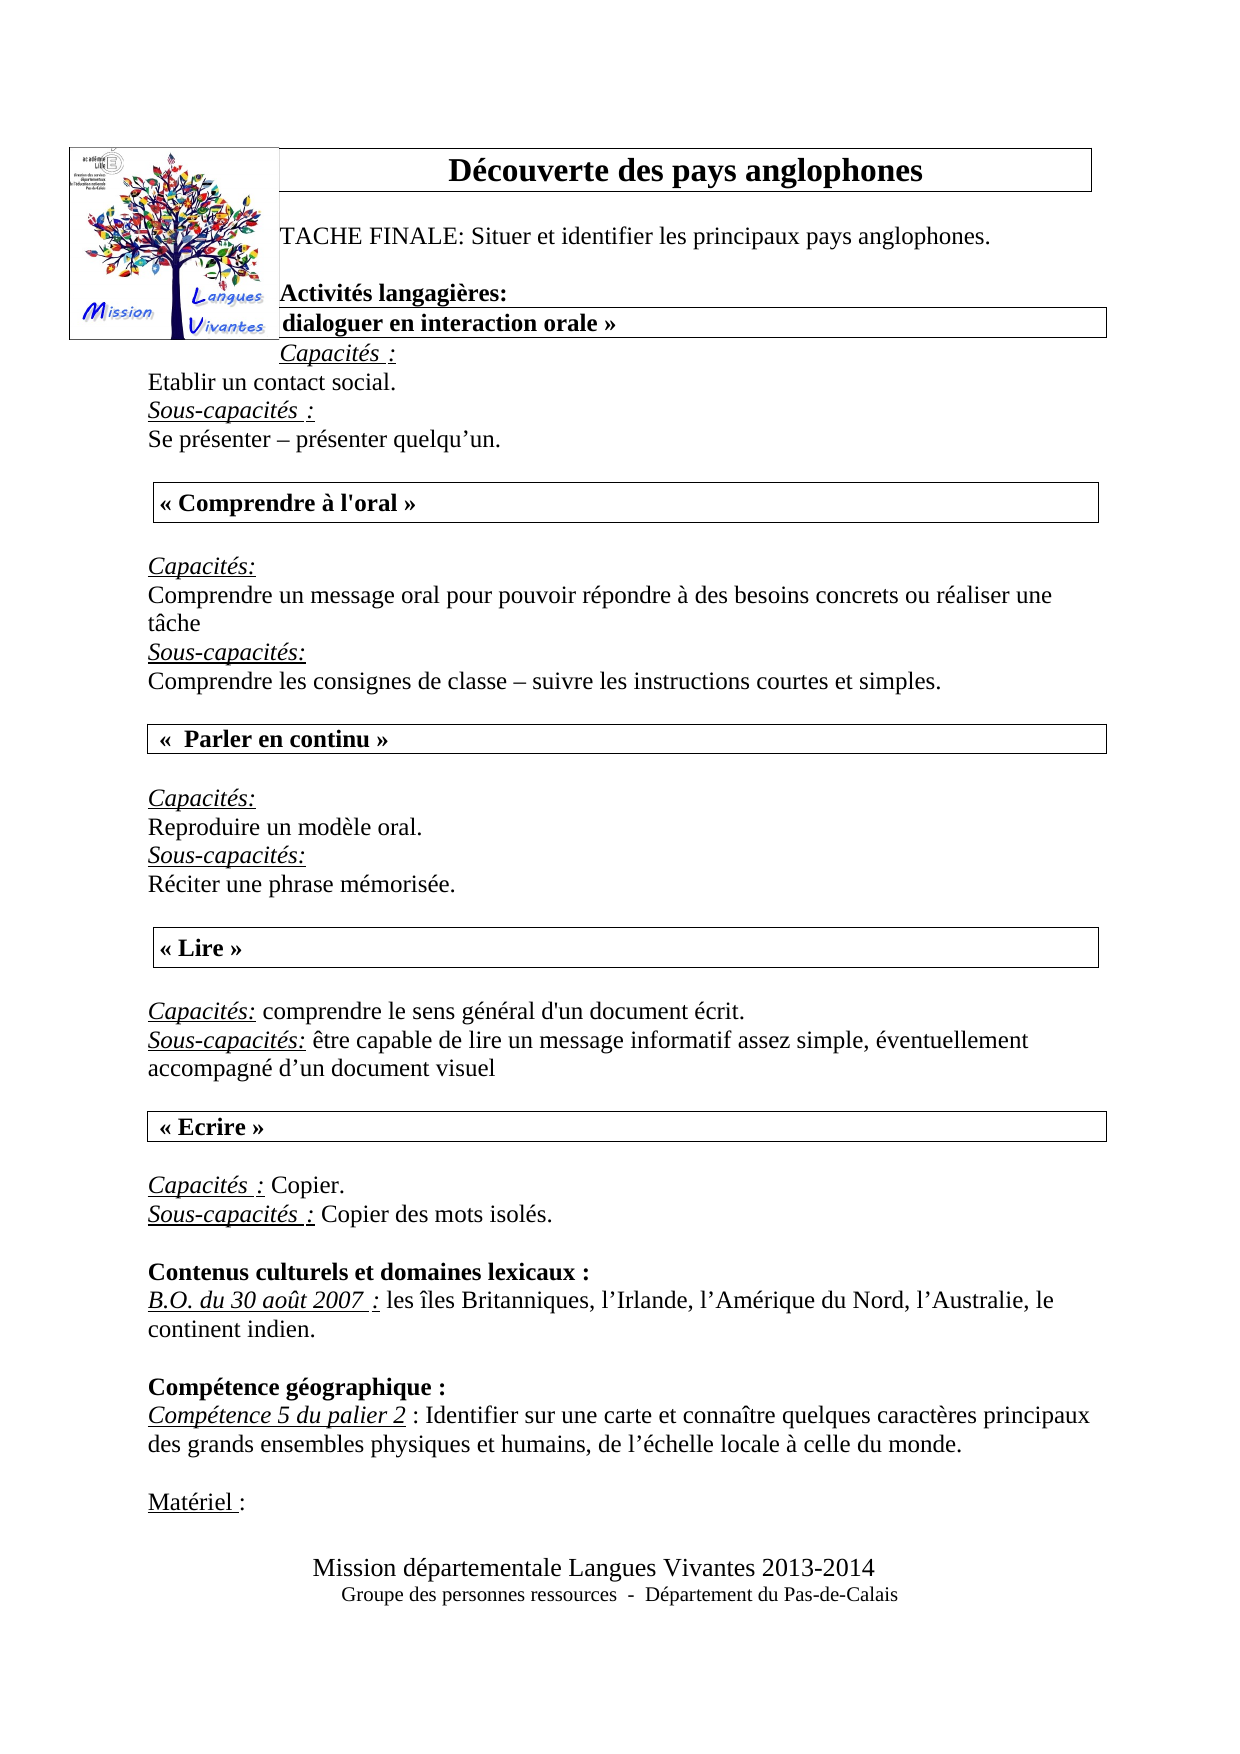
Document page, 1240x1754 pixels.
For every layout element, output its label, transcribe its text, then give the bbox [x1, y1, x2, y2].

text Matériel : [148, 1487, 1092, 1516]
text Compétence géographique : [148, 1372, 1092, 1401]
text Compétence 5 du palier 2 : Identifier sur une carte et connaître quelques caractères principaux des grands ensembles physiques et humains, de l’échelle locale à celle du monde. [148, 1401, 1092, 1458]
text Sous-capacités: être capable de lire un message informatif assez simple, éventuellement accompagné d’un document visuel [148, 1025, 1092, 1082]
text Comprendre les consignes de classe – suivre les instructions courtes et simples. [148, 666, 1092, 695]
text Capacités: [148, 783, 1092, 812]
picture [69, 147, 280, 340]
text Sous-capacités : Copier des mots isolés. [148, 1199, 1092, 1228]
table_header « Lire » [154, 928, 1098, 967]
text Capacités : Copier. [148, 1171, 1092, 1199]
text Etablir un contact social. [148, 367, 1092, 396]
text Réciter une phrase mémorisée. [148, 869, 1092, 898]
text Activités langagières: [280, 278, 1092, 307]
text TACHE FINALE: Situer et identifier les principaux pays anglophones. [280, 221, 1092, 250]
text Comprendre un message oral pour pouvoir répondre à des besoins concrets ou réaliser une tâche [148, 580, 1092, 637]
text Capacités: [148, 551, 1092, 580]
text Sous-capacités: [148, 637, 1092, 666]
text B.O. du 30 août 2007 : les îles Britanniques, l’Irlande, l’Amérique du Nord, l’Australie, le continent indien. [148, 1286, 1092, 1343]
text Capacités : [148, 338, 1092, 367]
table_header « Parler en continu » [148, 725, 1106, 753]
text Contenus culturels et domaines lexicaux : [148, 1257, 1092, 1286]
text Sous-capacités : [148, 396, 1092, 424]
text Sous-capacités: [148, 841, 1092, 869]
table_header « Réagir et dialoguer en interaction orale » [280, 308, 1106, 337]
table_header « Comprendre à l'oral » [154, 483, 1098, 522]
table_header « Ecrire » [148, 1112, 1106, 1141]
text Capacités: comprendre le sens général d'un document écrit. [148, 996, 1092, 1025]
text Se présenter – présenter quelqu’un. [148, 424, 1092, 453]
text Découverte des pays anglophones [280, 149, 1091, 191]
text Reproduire un modèle oral. [148, 812, 1092, 841]
